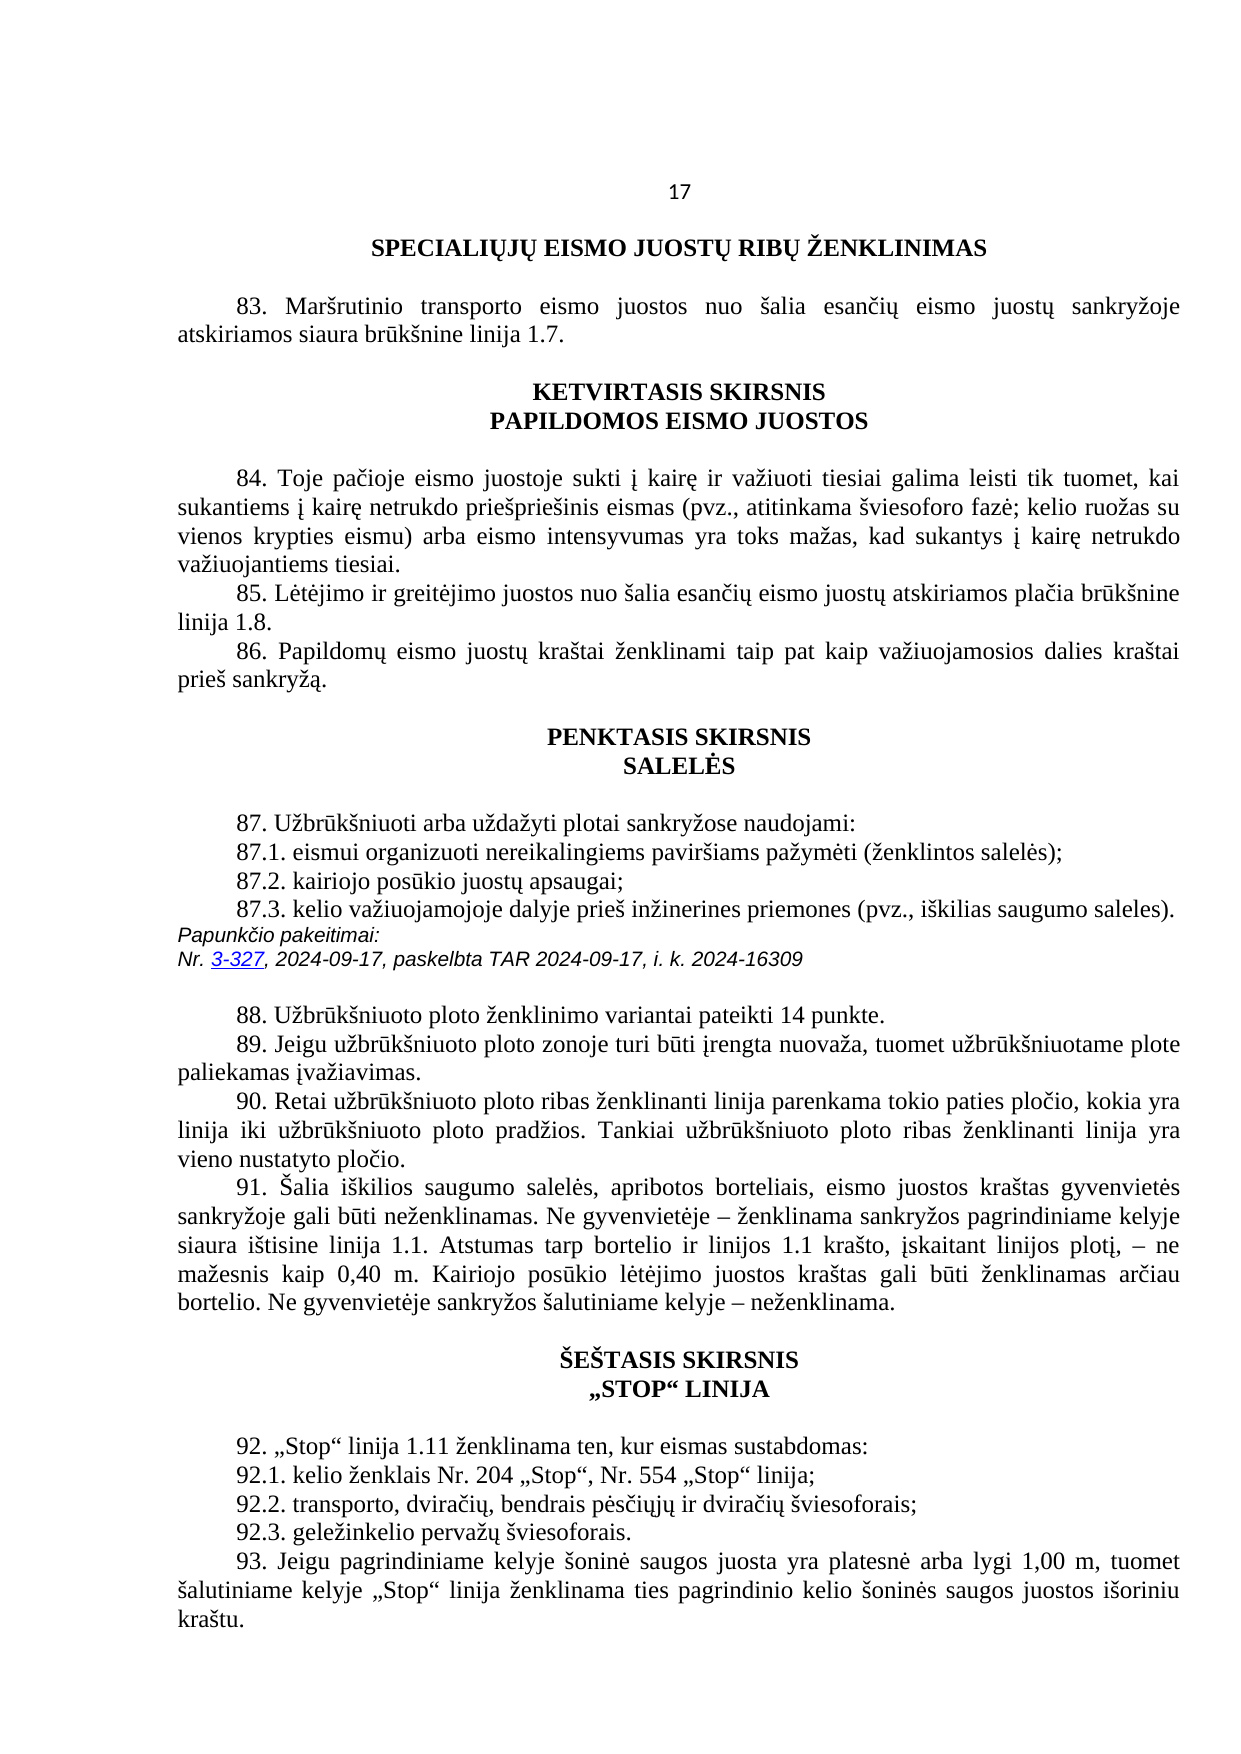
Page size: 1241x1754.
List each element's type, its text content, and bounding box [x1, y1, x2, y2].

text 92.2. transporto, dviračių, bendrais pėsčiųjų ir dviračių šviesoforais; [177, 1489, 1181, 1517]
text 88. Užbrūkšniuoto ploto ženklinimo variantai pateikti 14 punkte. [177, 1000, 1181, 1029]
text 92.1. kelio ženklais Nr. 204 „Stop“, Nr. 554 „Stop“ linija; [177, 1460, 1181, 1489]
text 90. Retai užbrūkšniuoto ploto ribas ženklinanti linija parenkama tokio paties pločio, kokia yra linija iki užbrūkšniuoto ploto pradžios. Tankiai užbrūkšniuoto ploto ribas ženklinanti linija yra vieno nustatyto pločio. [177, 1086, 1181, 1172]
text Papildomos eismo juostos [177, 406, 1181, 434]
text KETVIRTASIS skirsnis [177, 377, 1181, 406]
text Salelės [177, 751, 1181, 779]
text 93. Jeigu pagrindiniame kelyje šoninė saugos juosta yra platesnė arba lygi 1,00 m, tuomet šalutiniame kelyje „Stop“ linija ženklinama ties pagrindinio kelio šoninės saugos juostos išoriniu kraštu. [177, 1546, 1181, 1632]
text 92.3. geležinkelio pervažų šviesoforais. [177, 1517, 1181, 1546]
text Nr. 3-327, 2024-09-17, paskelbta TAR 2024-09-17, i. k. 2024-16309 [177, 947, 1181, 971]
text 87.1. eismui organizuoti nereikalingiems paviršiams pažymėti (ženklintos salelės); [177, 837, 1181, 866]
text 83. Maršrutinio transporto eismo juostos nuo šalia esančių eismo juostų sankryžoje atskiriamos siaura brūkšnine linija 1.7. [177, 291, 1181, 348]
text Specialiųjų eismo juostų ribų ženklinimas [177, 233, 1181, 262]
text 86. Papildomų eismo juostų kraštai ženklinami taip pat kaip važiuojamosios dalies kraštai prieš sankryžą. [177, 636, 1181, 693]
text 92. „Stop“ linija 1.11 ženklinama ten, kur eismas sustabdomas: [177, 1431, 1181, 1460]
text „Stop“ linija [177, 1374, 1181, 1402]
text 84. Toje pačioje eismo juostoje sukti į kairę ir važiuoti tiesiai galima leisti tik tuomet, kai sukantiems į kairę netrukdo priešpriešinis eismas (pvz., atitinkama šviesoforo fazė; kelio ruožas su vienos krypties eismu) arba eismo intensyvumas yra toks mažas, kad sukantys į kairę netrukdo važiuojantiems tiesiai. [177, 463, 1181, 578]
text 87. Užbrūkšniuoti arba uždažyti plotai sankryžose naudojami: [177, 808, 1181, 837]
text 91. Šalia iškilios saugumo salelės, apribotos borteliais, eismo juostos kraštas gyvenvietės sankryžoje gali būti neženklinamas. Ne gyvenvietėje – ženklinama sankryžos pagrindiniame kelyje siaura ištisine linija 1.1. Atstumas tarp bortelio ir linijos 1.1 krašto, įskaitant linijos plotį, – ne mažesnis kaip 0,40 m. Kairiojo posūkio lėtėjimo juostos kraštas gali būti ženklinamas arčiau bortelio. Ne gyvenvietėje sankryžos šalutiniame kelyje – neženklinama. [177, 1172, 1181, 1316]
text 87.2. kairiojo posūkio juostų apsaugai; [177, 866, 1181, 894]
text 87.3. kelio važiuojamojoje dalyje prieš inžinerines priemones (pvz., iškilias saugumo saleles). [177, 894, 1181, 923]
text PENKTASIS skirsnis [177, 722, 1181, 751]
text ŠEŠTASIS skirsnis [177, 1345, 1181, 1374]
text Papunkčio pakeitimai: [177, 923, 1181, 947]
text 85. Lėtėjimo ir greitėjimo juostos nuo šalia esančių eismo juostų atskiriamos plačia brūkšnine linija 1.8. [177, 578, 1181, 636]
text 89. Jeigu užbrūkšniuoto ploto zonoje turi būti įrengta nuovaža, tuomet užbrūkšniuotame plote paliekamas įvažiavimas. [177, 1029, 1181, 1086]
